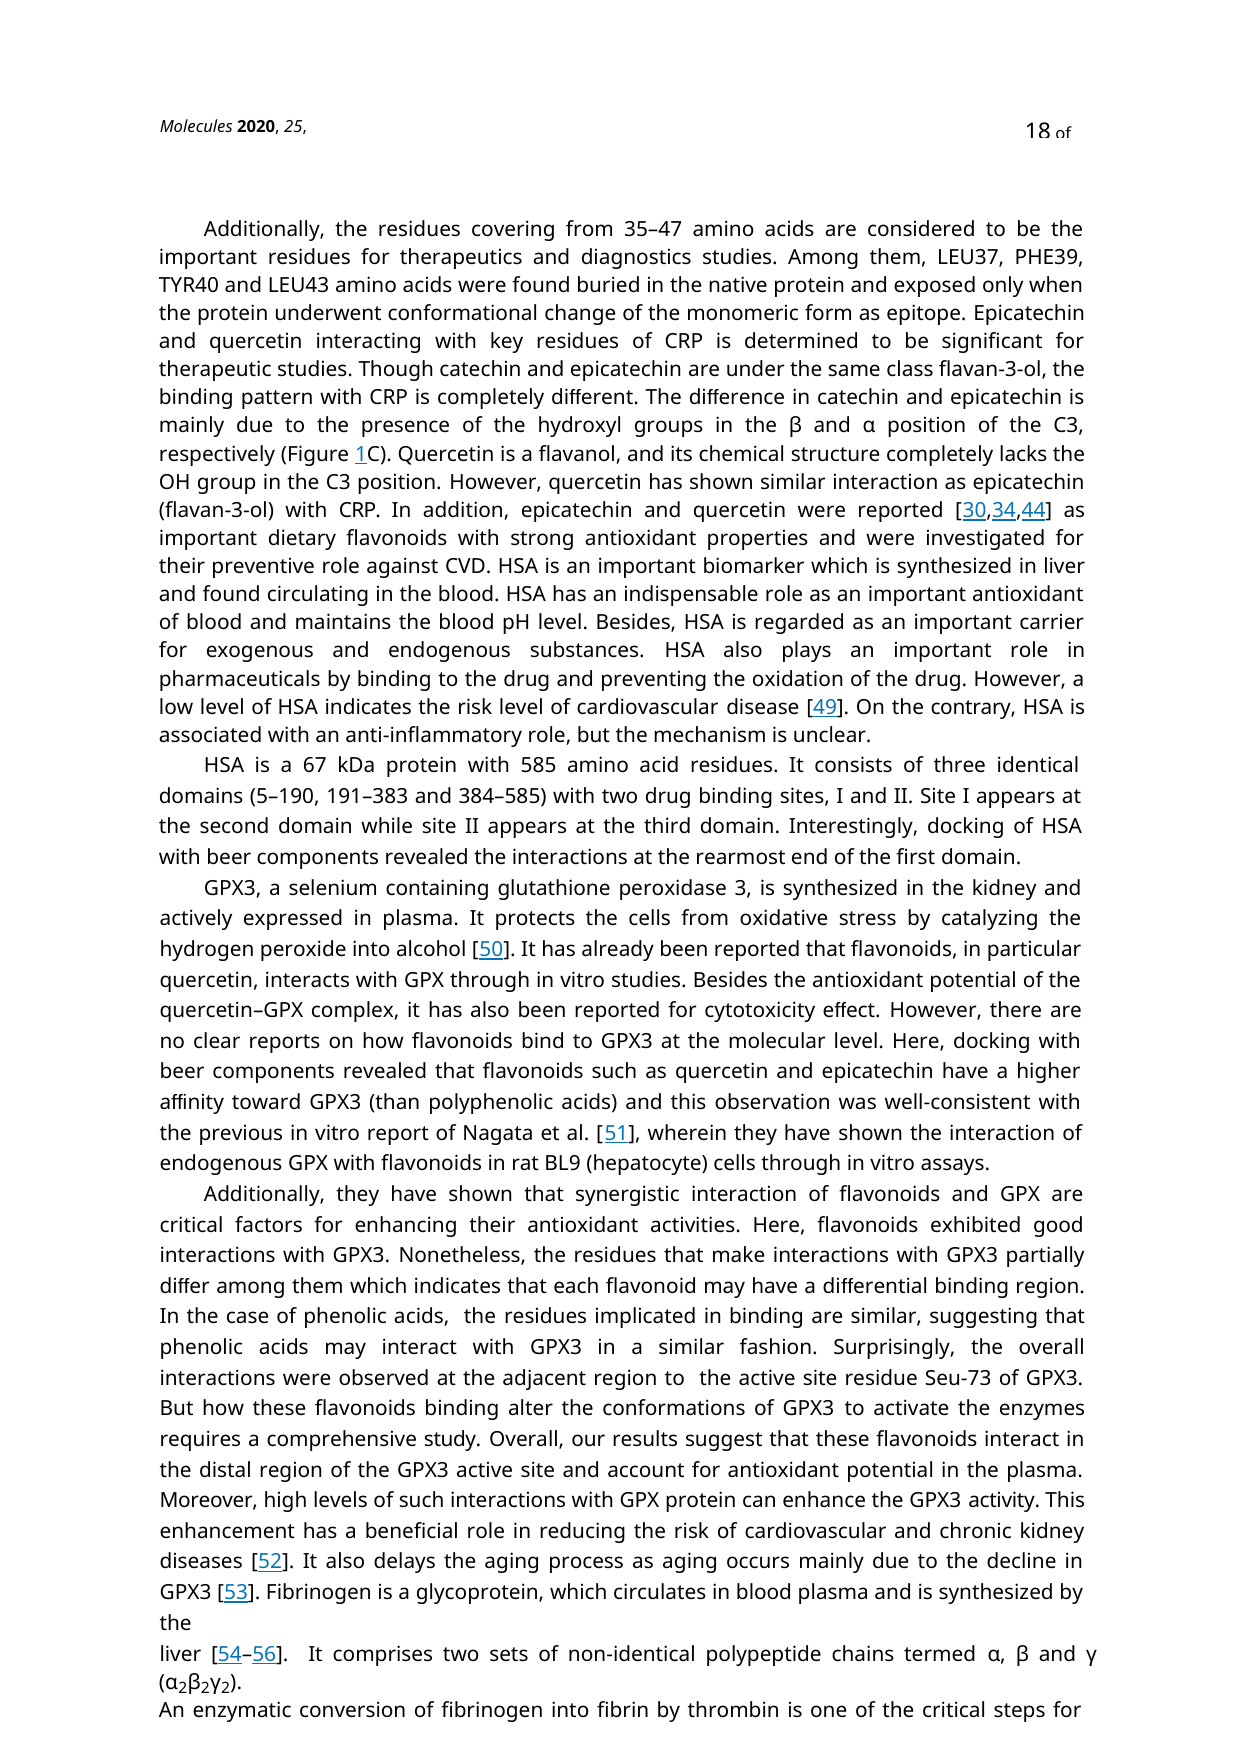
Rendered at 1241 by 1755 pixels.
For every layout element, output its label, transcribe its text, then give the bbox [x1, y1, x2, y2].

text An enzymatic conversion of fibrinogen into fibrin by thrombin is one of the critical steps for [158, 1696, 1082, 1724]
text GPX3, a selenium containing glutathione peroxidase 3, is synthesized in the kidney and actively expressed in plasma. It protects the cells from oxidative stress by catalyzing the hydrogen peroxide into alcohol [50]. It has already been reported that flavonoids, in particular quercetin, interacts with GPX through in vitro studies. Besides the antioxidant potential of the quercetin–GPX complex, it has also been reported for cytotoxicity effect. However, there are no clear reports on how flavonoids bind to GPX3 at the molecular level. Here, docking with beer components revealed that flavonoids such as quercetin and epicatechin have a higher affinity toward GPX3 (than polyphenolic acids) and this observation was well-consistent with the previous in vitro report of Nagata et al. [51], wherein they have shown the interaction of endogenous GPX with flavonoids in rat BL9 (hepatocyte) cells through in vitro assays. [159, 873, 1082, 1177]
text HSA is a 67 kDa protein with 585 amino acid residues. It consists of three identical domains (5–190, 191–383 and 384–585) with two drug binding sites, I and II. Site I appears at the second domain while site II appears at the third domain. Interestingly, docking of HSA with beer components revealed the interactions at the rearmost end of the first domain. [158, 750, 1081, 871]
text Additionally, they have shown that synergistic interaction of flavonoids and GPX are critical factors for enhancing their antioxidant activities. Here, flavonoids exhibited good interactions with GPX3. Nonetheless, the residues that make interactions with GPX3 partially differ among them which indicates that each flavonoid may have a differential binding region. In the case of phenolic acids, the residues implicated in binding are similar, suggesting that phenolic acids may interact with GPX3 in a similar fashion. Surprisingly, the overall interactions were observed at the adjacent region to the active site residue Seu-73 of GPX3. But how these flavonoids binding alter the conformations of GPX3 to activate the enzymes requires a comprehensive study. Overall, our results suggest that these flavonoids interact in the distal region of the GPX3 active site and account for antioxidant potential in the plasma. Moreover, high levels of such interactions with GPX protein can enhance the GPX3 activity. This enhancement has a beneficial role in reducing the risk of cardiovascular and chronic kidney diseases [52]. It also delays the aging process as aging occurs mainly due to the decline in GPX3 [53]. Fibrinogen is a glycoprotein, which circulates in blood plasma and is synthesized by the [159, 1179, 1085, 1636]
text Additionally, the residues covering from 35–47 amino acids are considered to be the important residues for therapeutics and diagnostics studies. Among them, LEU37, PHE39, TYR40 and LEU43 amino acids were found buried in the native protein and exposed only when the protein underwent conformational change of the monomeric form as epitope. Epicatechin and quercetin interacting with key residues of CRP is determined to be significant for therapeutic studies. Though catechin and epicatechin are under the same class flavan-3-ol, the binding pattern with CRP is completely different. The difference in catechin and epicatechin is mainly due to the presence of the hydroxyl groups in the β and α position of the C3, respectively (Figure 1C). Quercetin is a flavanol, and its chemical structure completely lacks the OH group in the C3 position. However, quercetin has shown similar interaction as epicatechin (flavan-3-ol) with CRP. In addition, epicatechin and quercetin were reported [30,34,44] as important dietary flavonoids with strong antioxidant properties and were investigated for their preventive role against CVD. HSA is an important biomarker which is synthesized in liver and found circulating in the blood. HSA has an indispensable role as an important antioxidant of blood and maintains the blood pH level. Besides, HSA is regarded as an important carrier for exogenous and endogenous substances. HSA also plays an important role in pharmaceuticals by binding to the drug and preventing the oxidation of the drug. However, a low level of HSA indicates the risk level of cardiovascular disease [49]. On the contrary, HSA is associated with an anti-inflammatory role, but the mechanism is unclear. [159, 213, 1085, 748]
text liver [54–56]. It comprises two sets of non-identical polypeptide chains termed α, β and γ (α2β2γ2). [158, 1638, 1097, 1696]
